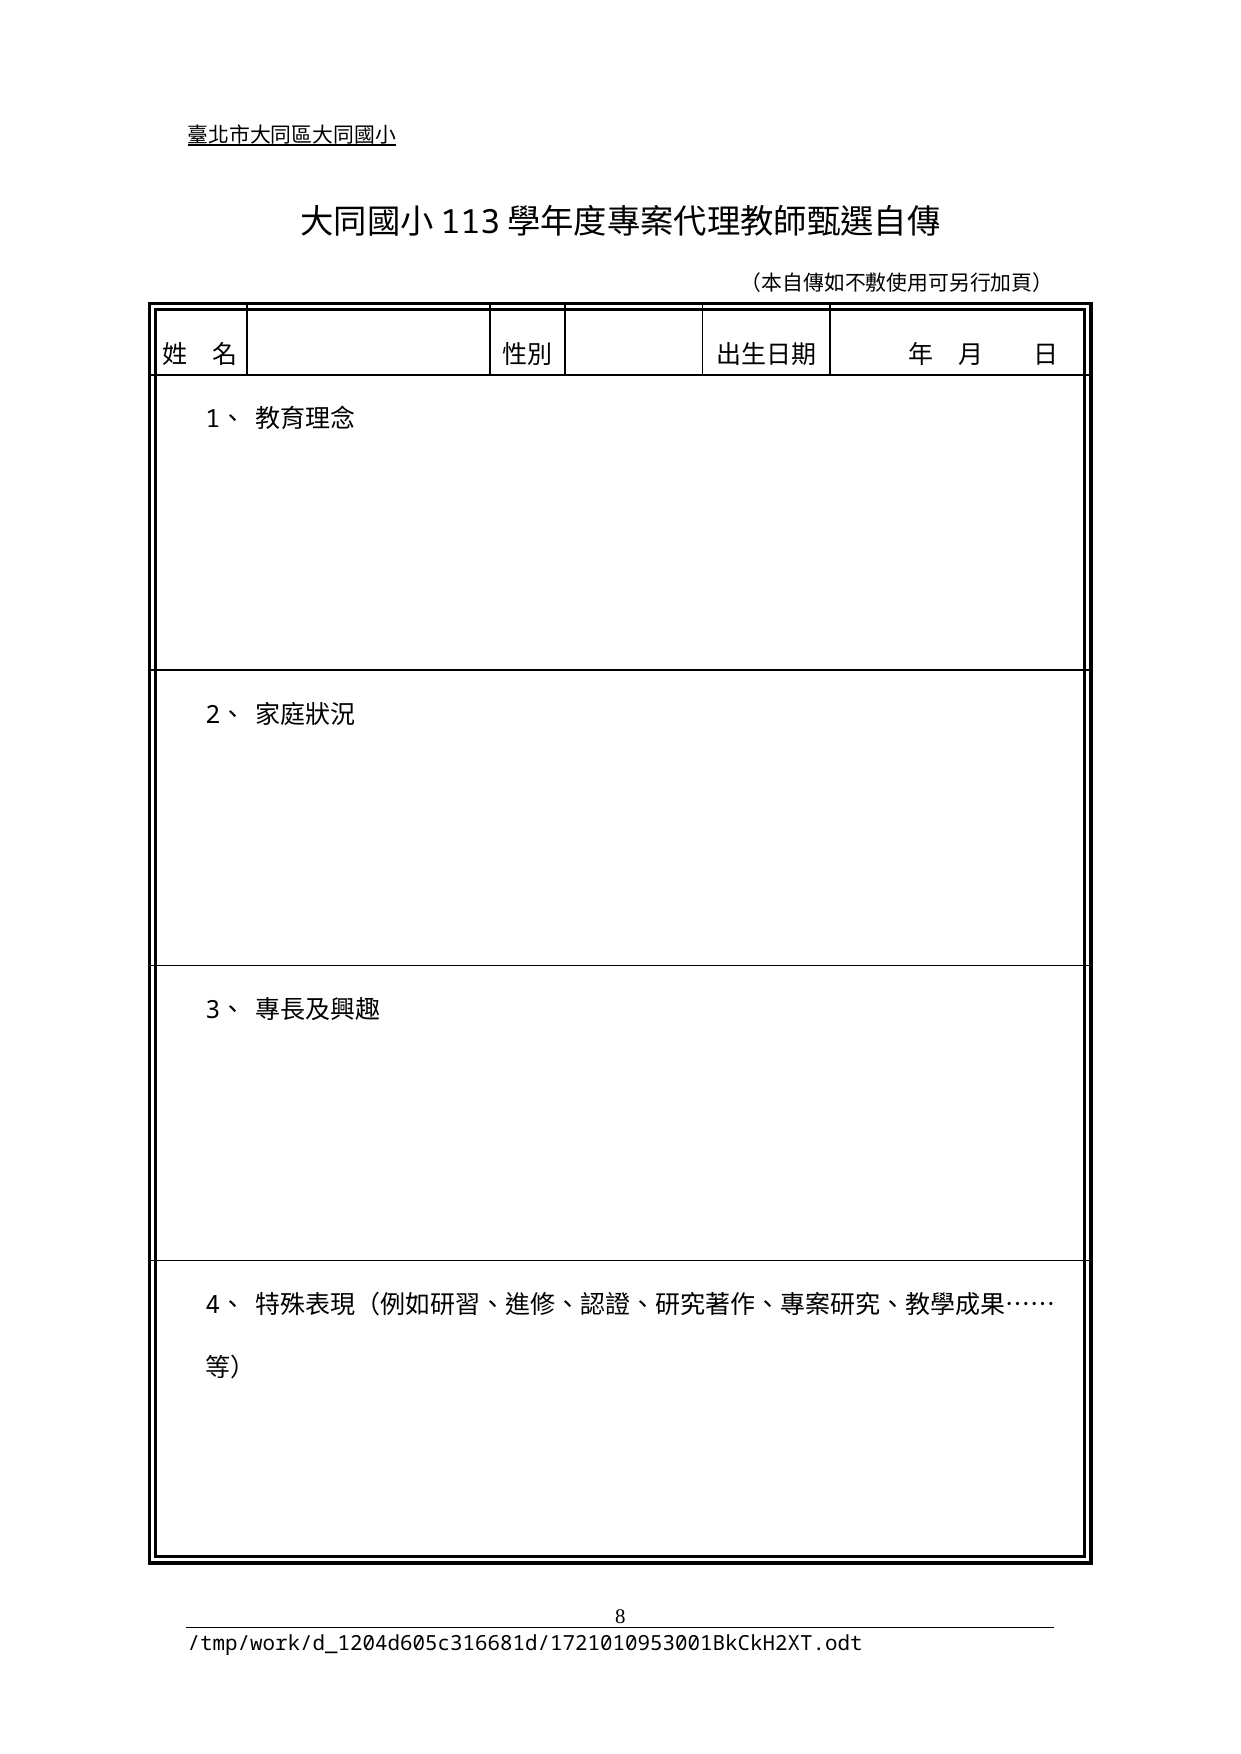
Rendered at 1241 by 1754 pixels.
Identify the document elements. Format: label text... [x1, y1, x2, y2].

text （本自傳如不敷使用可另行加頁） [187, 239, 1053, 302]
table_header 性別 [491, 311, 564, 374]
table_header [248, 311, 489, 374]
table_cell 特殊表現（例如研習、進修、認證、研究著作、專案研究、教學成果……等） [157, 1261, 1083, 1555]
table_cell 家庭狀況 [157, 671, 1083, 964]
text 大同國小113學年度專案代理教師甄選自傳 [187, 177, 1053, 239]
table_header 出生日期 [703, 311, 829, 374]
table_cell 專長及興趣 [157, 966, 1083, 1260]
table_header [566, 311, 702, 374]
table_cell 教育理念 [157, 376, 1083, 669]
table_header 年 月 日 [831, 305, 1088, 374]
table_header 姓 名 [152, 305, 246, 374]
